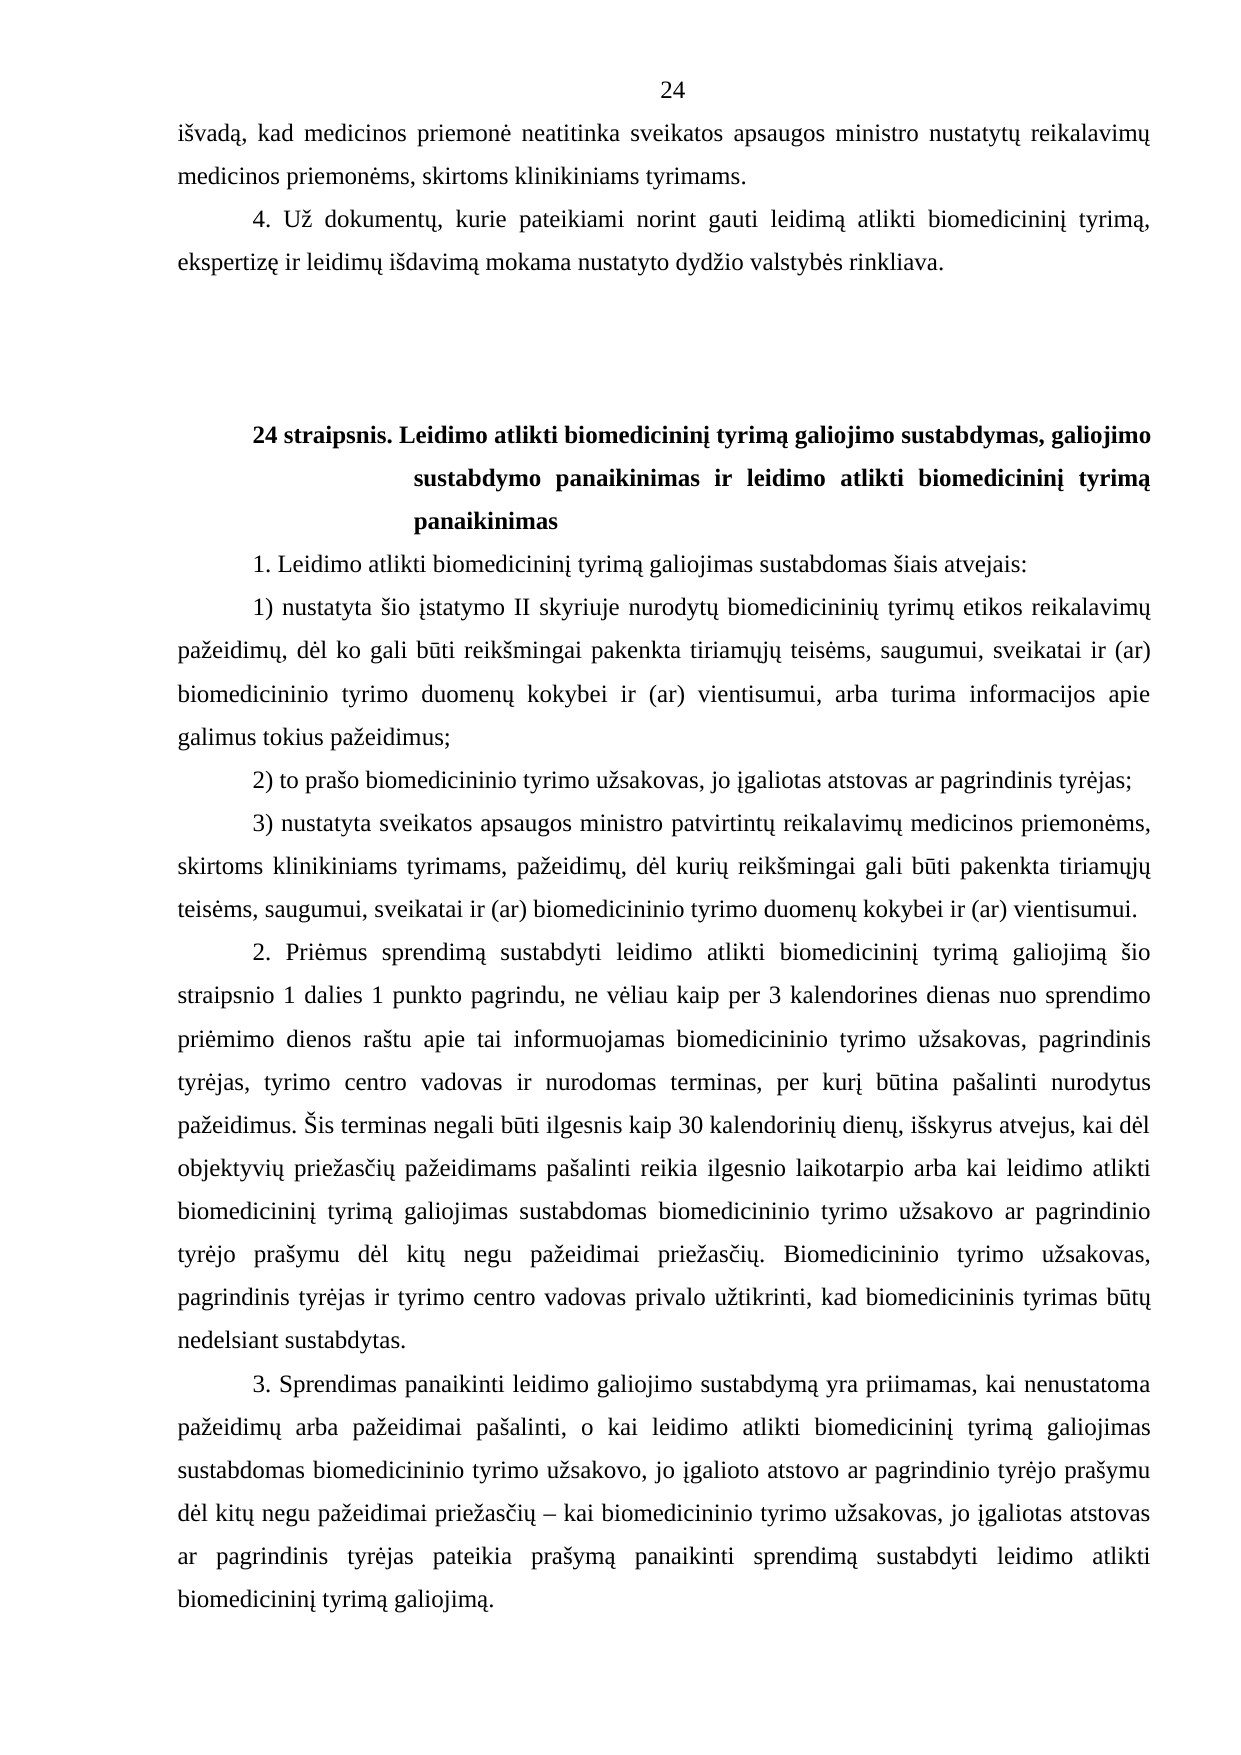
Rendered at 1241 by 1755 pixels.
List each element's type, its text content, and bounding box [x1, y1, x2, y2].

text 2. Priėmus sprendimą sustabdyti leidimo atlikti biomedicininį tyrimą galiojimą šio straipsnio 1 dalies 1 punkto pagrindu, ne vėliau kaip per 3 kalendorines dienas nuo sprendimo priėmimo dienos raštu apie tai informuojamas biomedicininio tyrimo užsakovas, pagrindinis tyrėjas, tyrimo centro vadovas ir nurodomas terminas, per kurį būtina pašalinti nurodytus pažeidimus. Šis terminas negali būti ilgesnis kaip 30 kalendorinių dienų, išskyrus atvejus, kai dėl objektyvių priežasčių pažeidimams pašalinti reikia ilgesnio laikotarpio arba kai leidimo atlikti biomedicininį tyrimą galiojimas sustabdomas biomedicininio tyrimo užsakovo ar pagrindinio tyrėjo prašymu dėl kitų negu pažeidimai priežasčių. Biomedicininio tyrimo užsakovas, pagrindinis tyrėjas ir tyrimo centro vadovas privalo užtikrinti, kad biomedicininis tyrimas būtų nedelsiant sustabdytas. [177, 937, 1152, 1354]
text 3) nustatyta sveikatos apsaugos ministro patvirtintų reikalavimų medicinos priemonėms, skirtoms klinikiniams tyrimams, pažeidimų, dėl kurių reikšmingai gali būti pakenkta tiriamųjų teisėms, saugumui, sveikatai ir (ar) biomedicininio tyrimo duomenų kokybei ir (ar) vientisumui. [177, 808, 1152, 923]
text 1. Leidimo atlikti biomedicininį tyrimą galiojimas sustabdomas šiais atvejais: [177, 549, 1152, 578]
text 1) nustatyta šio įstatymo II skyriuje nurodytų biomedicininių tyrimų etikos reikalavimų pažeidimų, dėl ko gali būti reikšmingai pakenkta tiriamųjų teisėms, saugumui, sveikatai ir (ar) biomedicininio tyrimo duomenų kokybei ir (ar) vientisumui, arba turima informacijos apie galimus tokius pažeidimus; [177, 592, 1152, 751]
text 2) to prašo biomedicininio tyrimo užsakovas, jo įgaliotas atstovas ar pagrindinis tyrėjas; [177, 765, 1152, 794]
text 4. Už dokumentų, kurie pateikiami norint gauti leidimą atlikti biomedicininį tyrimą, ekspertizę ir leidimų išdavimą mokama nustatyto dydžio valstybės rinkliava. [177, 204, 1152, 276]
text išvadą, kad medicinos priemonė neatitinka sveikatos apsaugos ministro nustatytų reikalavimų medicinos priemonėms, skirtoms klinikiniams tyrimams. [177, 118, 1152, 190]
text 24 straipsnis. Leidimo atlikti biomedicininį tyrimą galiojimo sustabdymas, galiojimo sustabdymo panaikinimas ir leidimo atlikti biomedicininį tyrimą panaikinimas [252, 420, 1152, 535]
text 3. Sprendimas panaikinti leidimo galiojimo sustabdymą yra priimamas, kai nenustatoma pažeidimų arba pažeidimai pašalinti, o kai leidimo atlikti biomedicininį tyrimą galiojimas sustabdomas biomedicininio tyrimo užsakovo, jo įgalioto atstovo ar pagrindinio tyrėjo prašymu dėl kitų negu pažeidimai priežasčių – kai biomedicininio tyrimo užsakovas, jo įgaliotas atstovas ar pagrindinis tyrėjas pateikia prašymą panaikinti sprendimą sustabdyti leidimo atlikti biomedicininį tyrimą galiojimą. [177, 1369, 1152, 1613]
